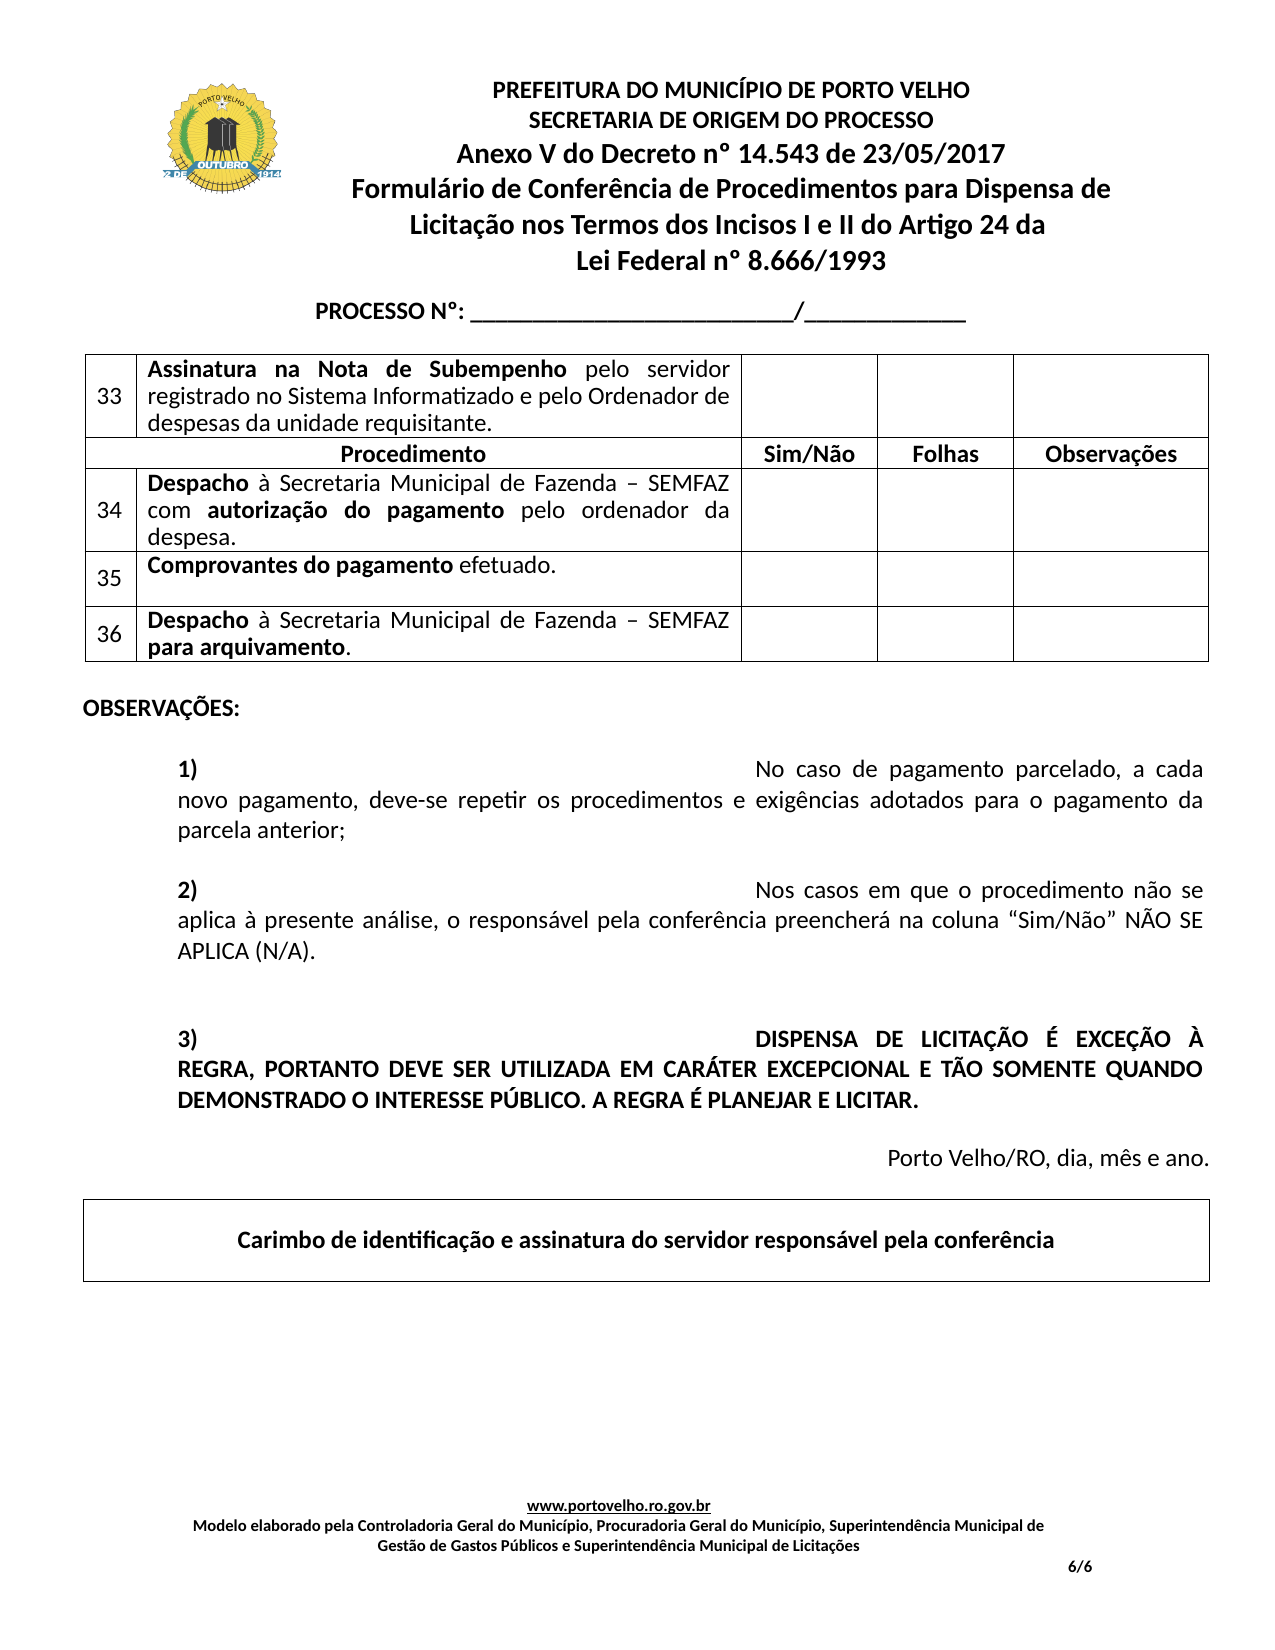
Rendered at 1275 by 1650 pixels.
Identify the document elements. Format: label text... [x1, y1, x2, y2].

table_cell Comprovantes do pagamento efetuado. [137, 552, 741, 606]
table_cell [878, 469, 1013, 551]
text Porto Velho/RO, dia, mês e ano. [83, 1145, 1210, 1172]
table_cell Despacho à Secretaria Municipal de Fazenda – SEMFAZ para arquivamento. [137, 607, 741, 661]
table_cell [742, 607, 877, 661]
table_cell 34 [86, 469, 136, 551]
picture [162, 83, 282, 194]
table_cell 36 [86, 607, 136, 661]
table_cell Procedimento [86, 438, 741, 468]
table_cell Folhas [878, 438, 1013, 468]
table_cell [742, 469, 877, 551]
table_cell 35 [86, 552, 136, 606]
text Carimbo de identificação e assinatura do servidor responsável pela conferência [84, 1226, 1209, 1254]
table_cell Observações [1014, 438, 1208, 468]
table_cell [742, 552, 877, 606]
table_cell [1014, 607, 1208, 661]
table_cell [1014, 552, 1208, 606]
list DISPENSA DE LICITAÇÃO É EXCEÇÃO À REGRA, PORTANTO DEVE SER UTILIZADA EM CARÁTER EXCEPCIONAL E TÃO SOMENTE QUANDO DEMONSTRADO O INTERESSE PÚBLICO. A REGRA É PLANEJAR E LICITAR. [177, 1023, 1204, 1114]
table_cell [1014, 469, 1208, 551]
list Nos casos em que o procedimento não se aplica à presente análise, o responsável pela conferência preencherá na coluna “Sim/Não” NÃO SE APLICA (N/A). [177, 874, 1204, 965]
table_cell Despacho à Secretaria Municipal de Fazenda – SEMFAZ com autorização do pagamento pelo ordenador da despesa. [137, 469, 741, 551]
table_cell 33 [86, 355, 136, 437]
table_cell [878, 355, 1013, 437]
table_cell [1014, 355, 1208, 437]
table_cell [878, 607, 1013, 661]
table_cell [878, 552, 1013, 606]
table_cell [742, 355, 877, 437]
list No caso de pagamento parcelado, a cada novo pagamento, deve-se repetir os procedimentos e exigências adotados para o pagamento da parcela anterior; [177, 753, 1204, 845]
table_cell Assinatura na Nota de Subempenho pelo servidor registrado no Sistema Informatizado e pelo Ordenador de despesas da unidade requisitante. [137, 355, 741, 437]
table_cell Sim/Não [742, 438, 877, 468]
text OBSERVAÇÕES: [83, 692, 1204, 723]
